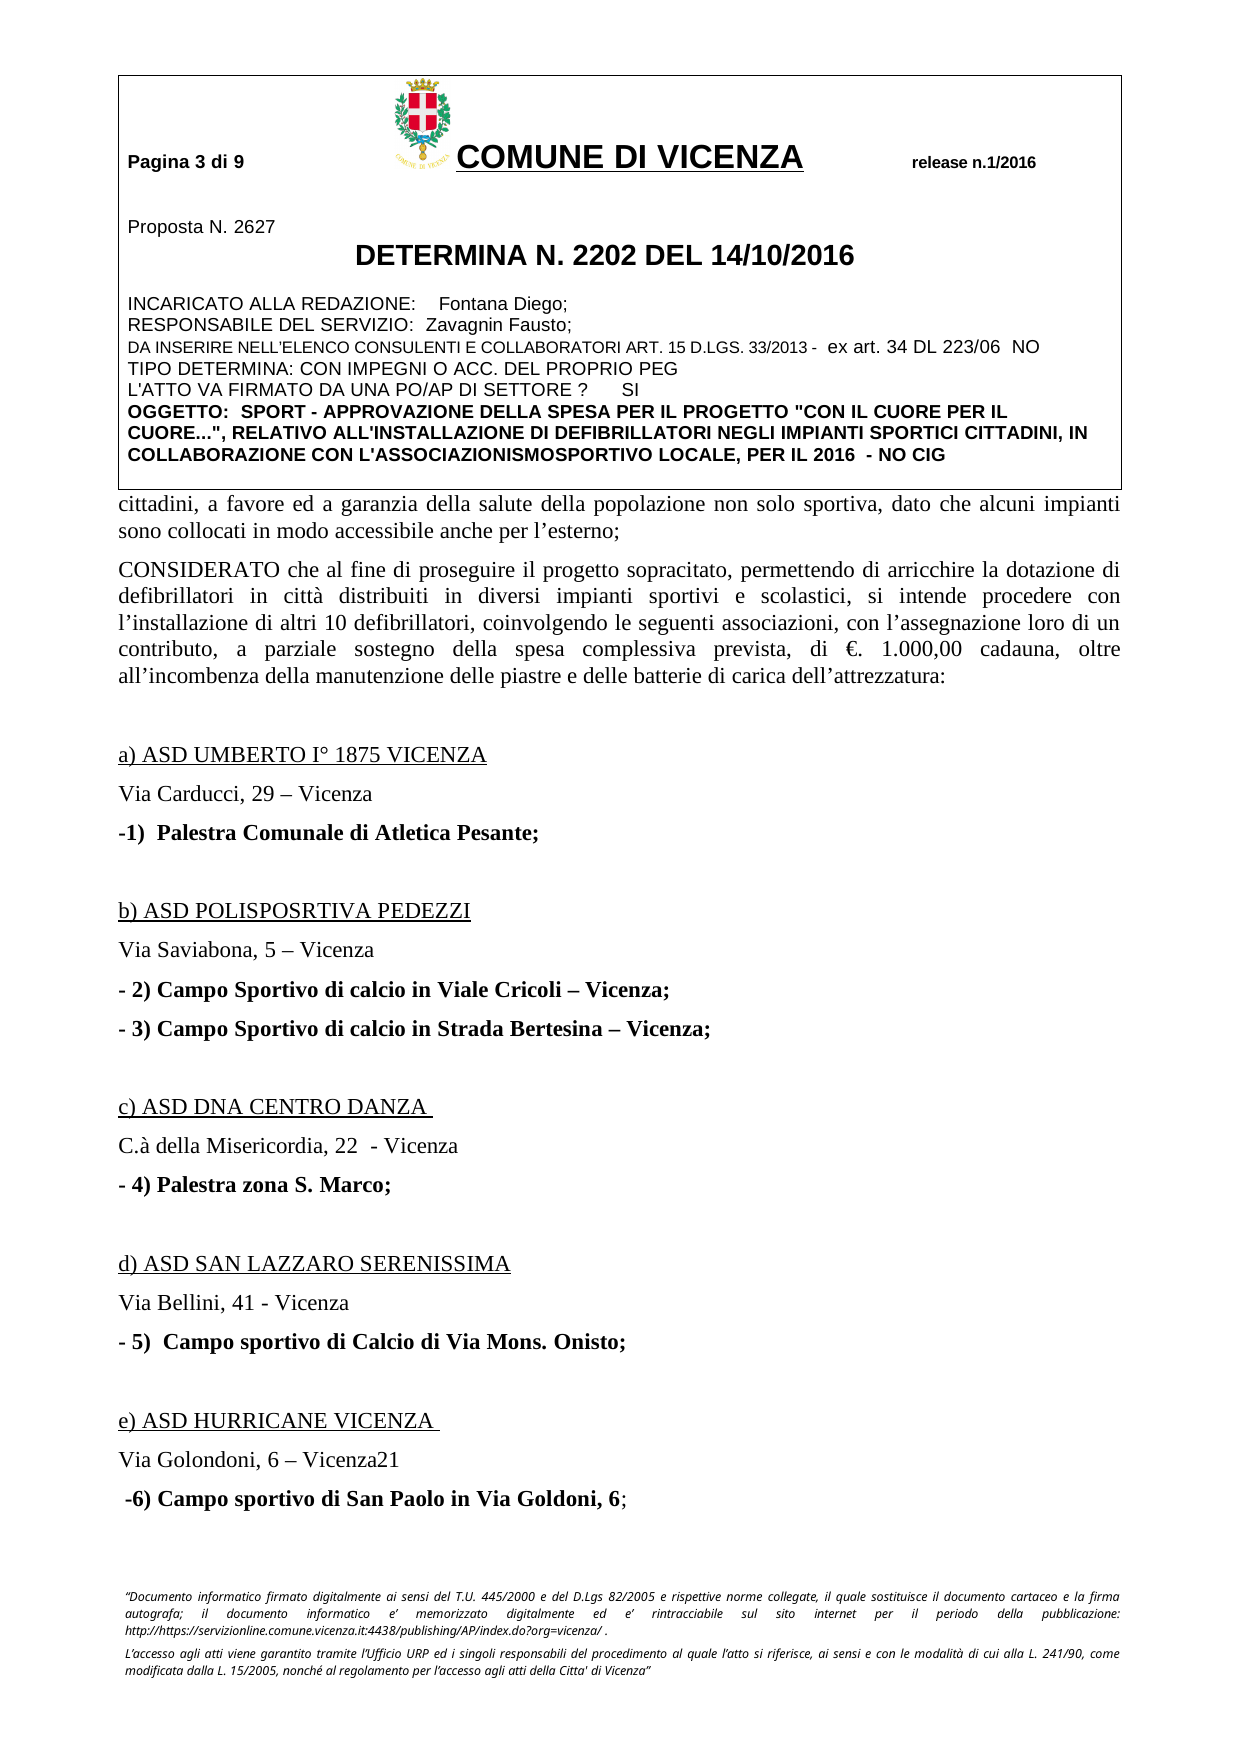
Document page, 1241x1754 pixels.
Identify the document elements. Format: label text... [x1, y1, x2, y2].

picture [394, 78, 451, 169]
text -1) Palestra Comunale di Atletica Pesante; [118, 819, 1122, 845]
text C.à della Misericordia, 22 - Vicenza [118, 1132, 1122, 1159]
text Via Saviabona, 5 – Vicenza [118, 936, 1122, 963]
text -6) Campo sportivo di San Paolo in Via Goldoni, 6; [118, 1485, 1122, 1512]
text CONSIDERATO che al fine di proseguire il progetto sopracitato, permettendo di arricchire la dotazione di defibrillatori in città distribuiti in diversi impianti sportivi e scolastici, si intende procedere con l’installazione di altri 10 defibrillatori, coinvolgendo le seguenti associazioni, con l’assegnazione loro di un contributo, a parziale sostegno della spesa complessiva prevista, di €. 1.000,00 cadauna, oltre all’incombenza della manutenzione delle piastre e delle batterie di carica dell’attrezzatura: [118, 556, 1122, 688]
text - 5) Campo sportivo di Calcio di Via Mons. Onisto; [118, 1328, 1122, 1354]
text b) ASD POLISPOSRTIVA PEDEZZI [118, 897, 1122, 924]
text d) ASD SAN LAZZARO SERENISSIMA [118, 1250, 1122, 1276]
text - 3) Campo Sportivo di calcio in Strada Bertesina – Vicenza; [118, 1014, 1122, 1041]
text - 2) Campo Sportivo di calcio in Viale Cricoli – Vicenza; [118, 975, 1122, 1002]
text Via Bellini, 41 - Vicenza [118, 1289, 1122, 1316]
text - 4) Palestra zona S. Marco; [118, 1171, 1122, 1198]
text Via Golondoni, 6 – Vicenza21 [118, 1446, 1122, 1472]
text c) ASD DNA CENTRO DANZA [118, 1093, 1122, 1120]
text cittadini, a favore ed a garanzia della salute della popolazione non solo sportiva, dato che alcuni impianti sono collocati in modo accessibile anche per l’esterno; [118, 490, 1122, 543]
text Via Carducci, 29 – Vicenza [118, 779, 1122, 806]
text a) ASD UMBERTO I° 1875 VICENZA [118, 741, 1122, 767]
text e) ASD HURRICANE VICENZA [118, 1407, 1122, 1433]
